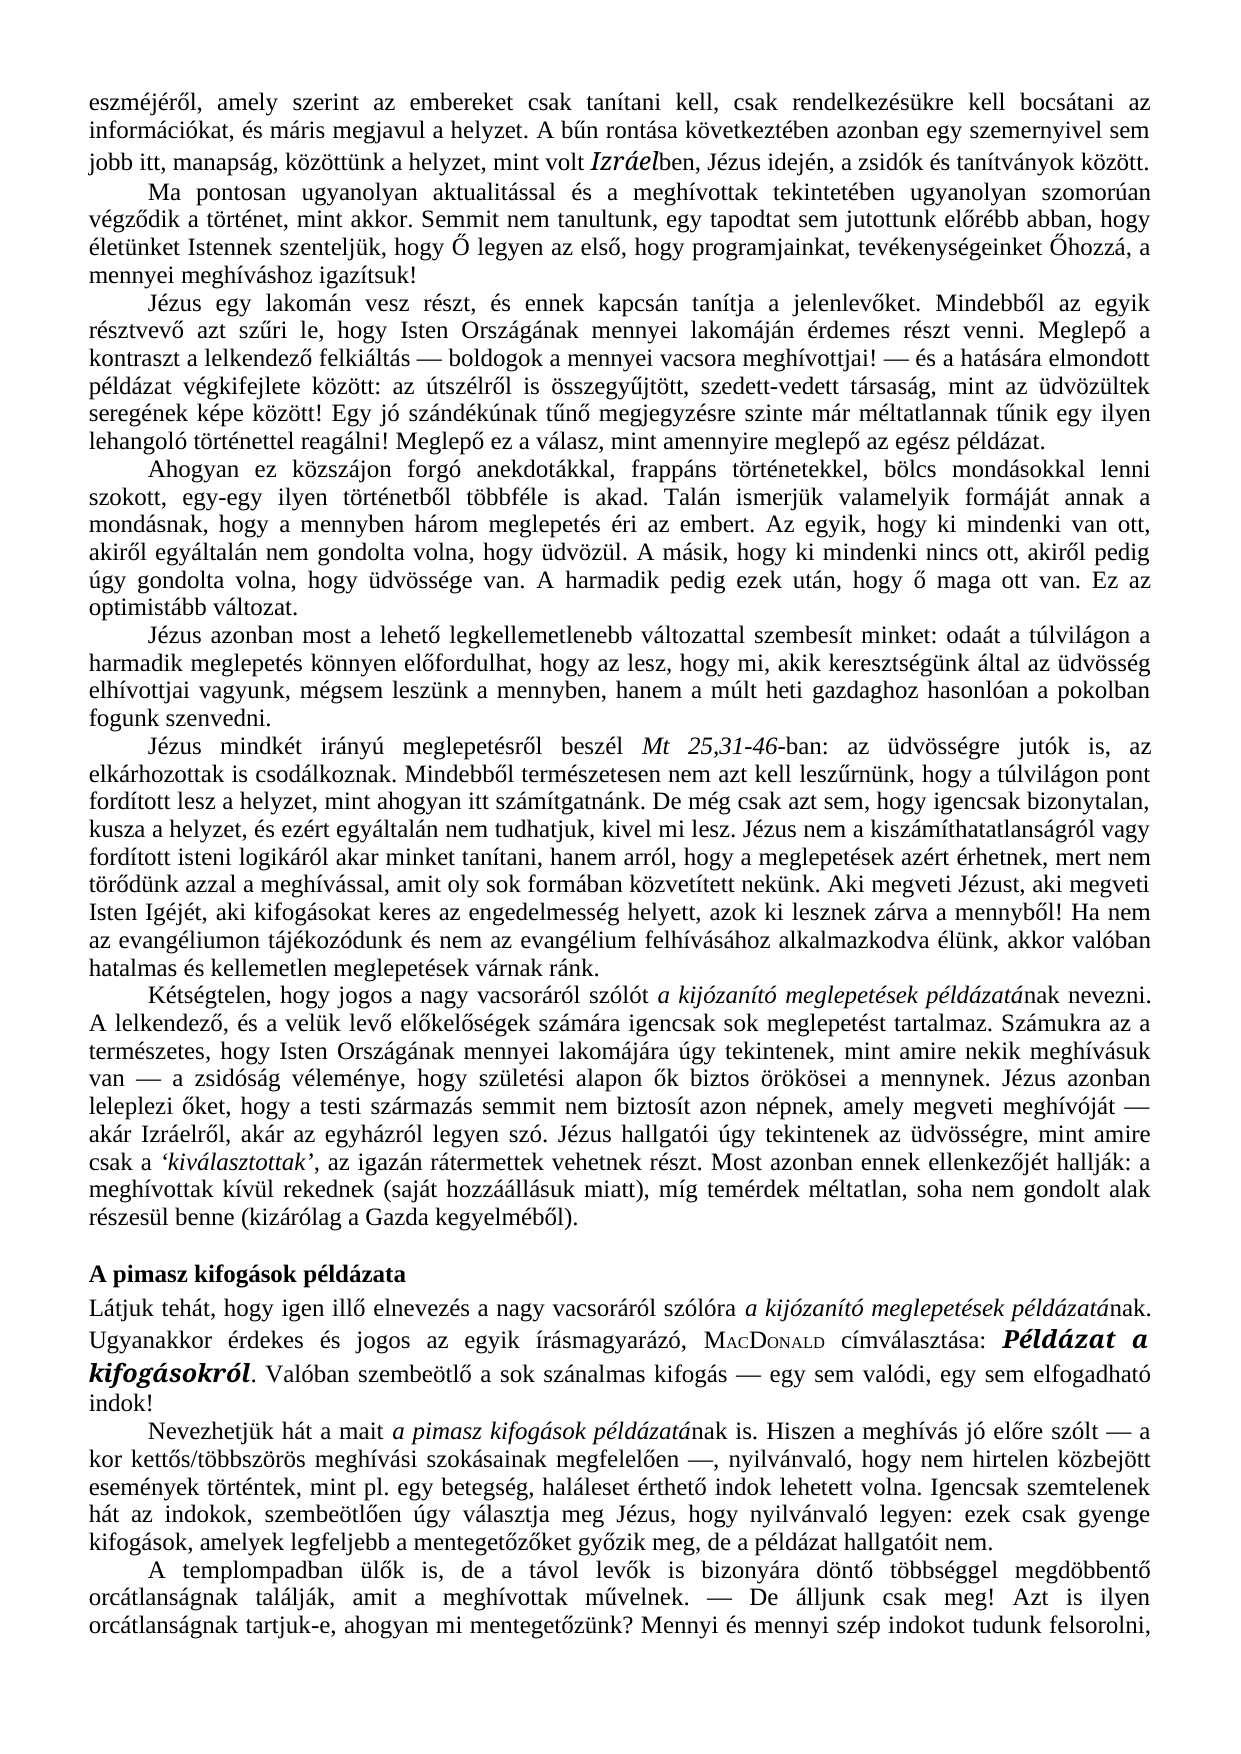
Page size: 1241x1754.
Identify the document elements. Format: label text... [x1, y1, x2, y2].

text Nevezhetjük hát a mait a pimasz kifogások példázatának is. Hiszen a meghívás jó előre szólt ― a kor kettős/többszörös meghívási szokásainak megfelelően ―, nyilvánvaló, hogy nem hirtelen közbejött események történtek, mint pl. egy betegség, haláleset érthető indok lehetett volna. Igencsak szemtelenek hát az indokok, szembeötlően úgy választja meg Jézus, hogy nyilvánvaló legyen: ezek csak gyenge kifogások, amelyek legfeljebb a mentegetőzőket győzik meg, de a példázat hallgatóit nem. [88, 1417, 1152, 1556]
text Kétségtelen, hogy jogos a nagy vacsoráról szólót a kijózanító meglepetések példázatának nevezni. A lelkendező, és a velük levő előkelőségek számára igencsak sok meglepetést tartalmaz. Számukra az a természetes, hogy Isten Országának mennyei lakomájára úgy tekintenek, mint amire nekik meghívásuk van ― a zsidóság véleménye, hogy születési alapon ők biztos örökösei a mennynek. Jézus azonban leleplezi őket, hogy a testi származás semmit nem biztosít azon népnek, amely megveti meghívóját ― akár Izráelről, akár az egyházról legyen szó. Jézus hallgatói úgy tekintenek az üdvösségre, mint amire csak a ‘kiválasztottak’, az igazán rátermettek vehetnek részt. Most azonban ennek ellenkezőjét hallják: a meghívottak kívül rekednek (saját hozzáállásuk miatt), míg temérdek méltatlan, soha nem gondolt alak részesül benne (kizárólag a Gazda kegyelméből). [88, 981, 1152, 1231]
text Jézus azonban most a lehető legkellemetlenebb változattal szembesít minket: odaát a túlvilágon a harmadik meglepetés könnyen előfordulhat, hogy az lesz, hogy mi, akik keresztségünk által az üdvösség elhívottjai vagyunk, mégsem leszünk a mennyben, hanem a múlt heti gazdaghoz hasonlóan a pokolban fogunk szenvedni. [88, 621, 1152, 732]
text Jézus mindkét irányú meglepetésről beszél Mt 25,31-46-ban: az üdvösségre jutók is, az elkárhozottak is csodálkoznak. Mindebből természetesen nem azt kell leszűrnünk, hogy a túlvilágon pont fordított lesz a helyzet, mint ahogyan itt számítgatnánk. De még csak azt sem, hogy igencsak bizonytalan, kusza a helyzet, és ezért egyáltalán nem tudhatjuk, kivel mi lesz. Jézus nem a kiszámíthatatlanságról vagy fordított isteni logikáról akar minket tanítani, hanem arról, hogy a meglepetések azért érhetnek, mert nem törődünk azzal a meghívással, amit oly sok formában közvetített nekünk. Aki megveti Jézust, aki megveti Isten Igéjét, aki kifogásokat keres az engedelmesség helyett, azok ki lesznek zárva a mennyből! Ha nem az evangéliumon tájékozódunk és nem az evangélium felhívásához alkalmazkodva élünk, akkor valóban hatalmas és kellemetlen meglepetések várnak ránk. [88, 732, 1152, 981]
text A templompadban ülők is, de a távol levők is bizonyára döntő többséggel megdöbbentő orcátlanságnak találják, amit a meghívottak művelnek. ― De álljunk csak meg! Azt is ilyen orcátlanságnak tartjuk‑e, ahogyan mi mentegetőzünk? Mennyi és mennyi szép indokot tudunk felsorolni, [88, 1556, 1152, 1639]
subtitle A pimasz kifogások példázata [88, 1260, 1152, 1288]
text eszméjéről, amely szerint az embereket csak tanítani kell, csak rendelkezésükre kell bocsátani az információkat, és máris megjavul a helyzet. A bűn rontása következtében azonban egy szemernyivel sem jobb itt, manapság, közöttünk a helyzet, mint volt Izráelben, Jézus idején, a zsidók és tanítványok között. [88, 88, 1152, 178]
text Látjuk tehát, hogy igen illő elnevezés a nagy vacsoráról szólóra a kijózanító meglepetések példázatának. Ugyanakkor érdekes és jogos az egyik írásmagyarázó, MacDonald címválasztása: Példázat a kifogásokról. Valóban szembeötlő a sok szánalmas kifogás ― egy sem valódi, egy sem elfogadható indok! [88, 1294, 1152, 1417]
text Ma pontosan ugyanolyan aktualitással és a meghívottak tekintetében ugyanolyan szomorúan végződik a történet, mint akkor. Semmit nem tanultunk, egy tapodtat sem jutottunk előrébb abban, hogy életünket Istennek szenteljük, hogy Ő legyen az első, hogy programjainkat, tevékenységeinket Őhozzá, a mennyei meghíváshoz igazítsuk! [88, 178, 1152, 289]
text Jézus egy lakomán vesz részt, és ennek kapcsán tanítja a jelenlevőket. Mindebből az egyik résztvevő azt szűri le, hogy Isten Országának mennyei lakomáján érdemes részt venni. Meglepő a kontraszt a lelkendező felkiáltás ― boldogok a mennyei vacsora meghívottjai! ― és a hatására elmondott példázat végkifejlete között: az útszélről is összegyűjtött, szedett-vedett társaság, mint az üdvözültek seregének képe között! Egy jó szándékúnak tűnő megjegyzésre szinte már méltatlannak tűnik egy ilyen lehangoló történettel reagálni! Meglepő ez a válasz, mint amennyire meglepő az egész példázat. [88, 289, 1152, 455]
text Ahogyan ez közszájon forgó anekdotákkal, frappáns történetekkel, bölcs mondásokkal lenni szokott, egy-egy ilyen történetből többféle is akad. Talán ismerjük valamelyik formáját annak a mondásnak, hogy a mennyben három meglepetés éri az embert. Az egyik, hogy ki mindenki van ott, akiről egyáltalán nem gondolta volna, hogy üdvözül. A másik, hogy ki mindenki nincs ott, akiről pedig úgy gondolta volna, hogy üdvössége van. A harmadik pedig ezek után, hogy ő maga ott van. Ez az optimistább változat. [88, 455, 1152, 621]
